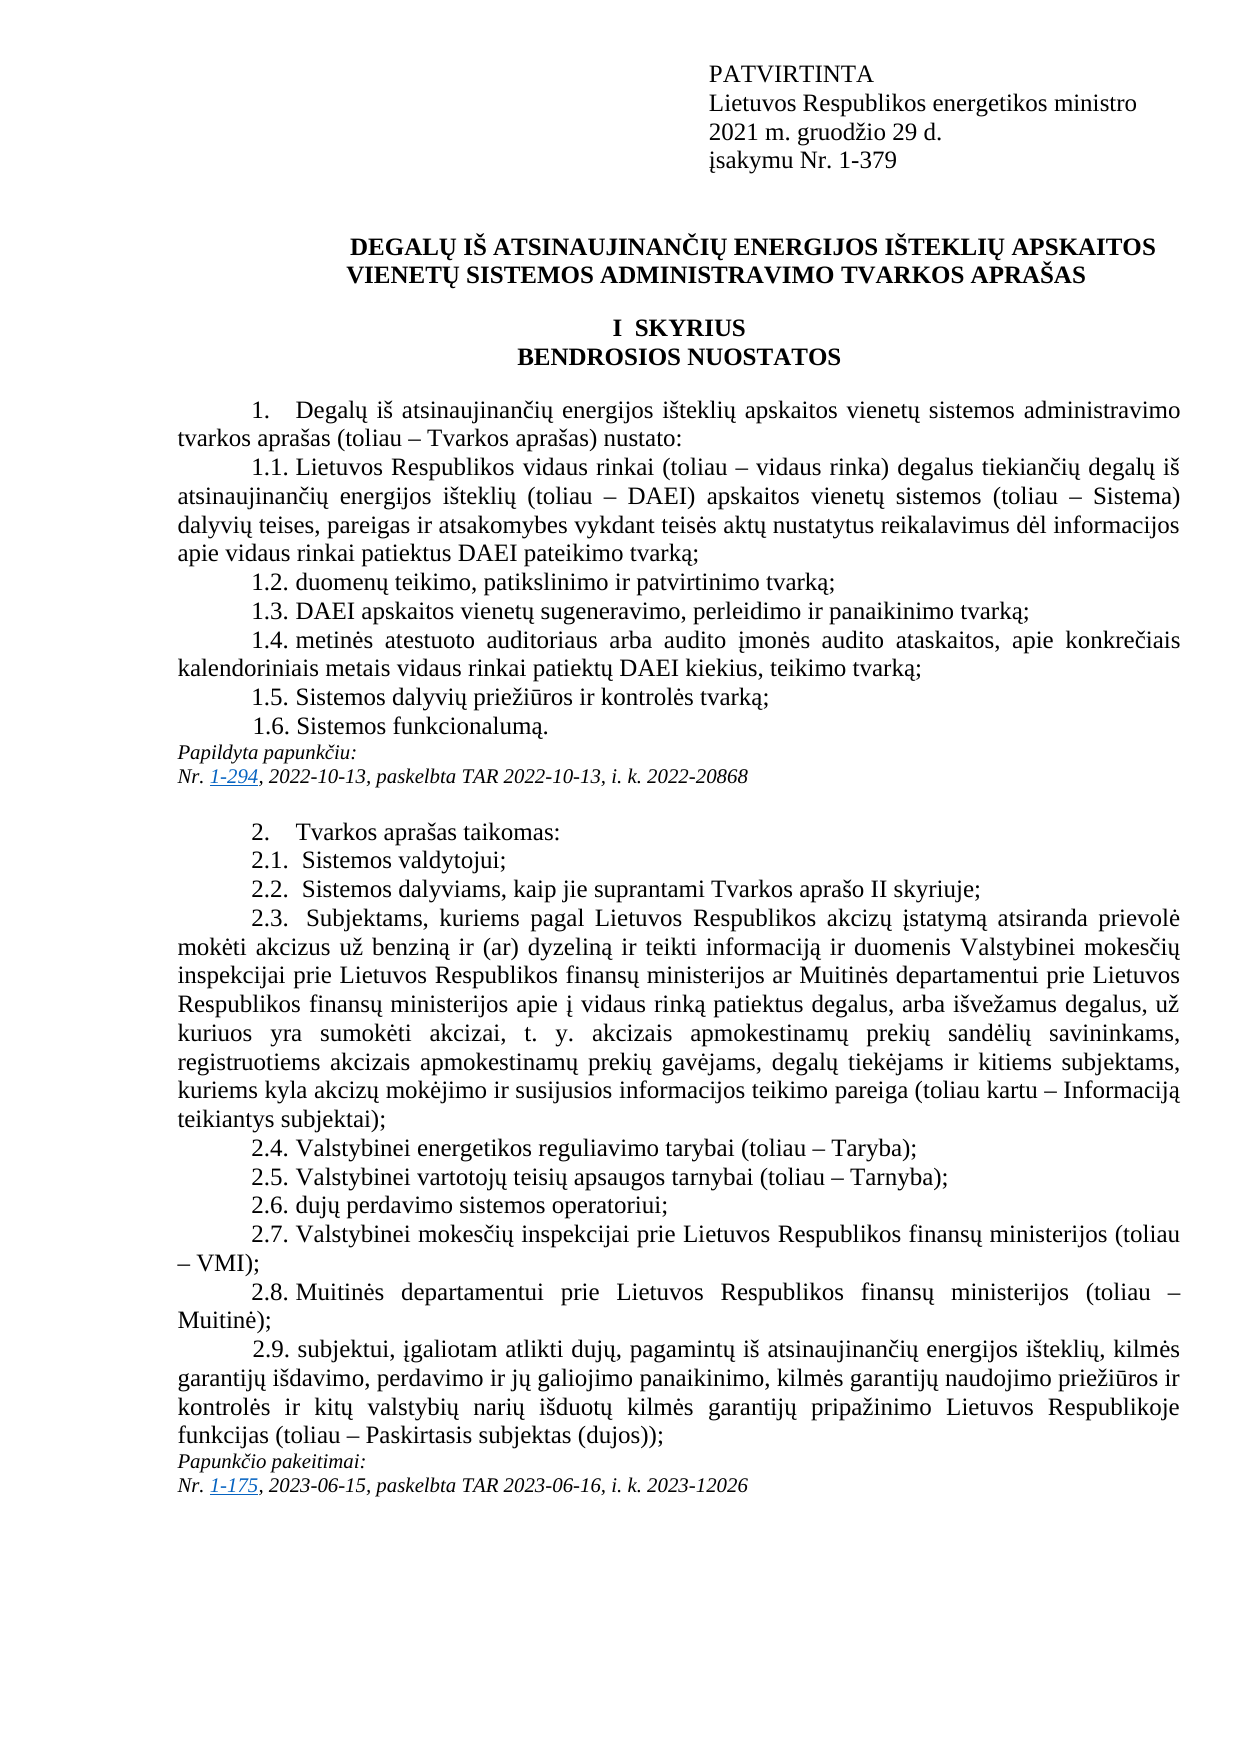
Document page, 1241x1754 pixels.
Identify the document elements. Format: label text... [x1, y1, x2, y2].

text 1.1. Lietuvos Respublikos vidaus rinkai (toliau – vidaus rinka) degalus tiekiančių degalų iš atsinaujinančių energijos išteklių (toliau – DAEI) apskaitos vienetų sistemos (toliau – Sistema) dalyvių teises, pareigas ir atsakomybes vykdant teisės aktų nustatytus reikalavimus dėl informacijos apie vidaus rinkai patiektus DAEI pateikimo tvarką; [177, 452, 1181, 567]
text 1.3. DAEI apskaitos vienetų sugeneravimo, perleidimo ir panaikinimo tvarką; [177, 596, 1181, 625]
text lietuvos Respublikos energetikos ministro [177, 88, 1181, 117]
text 2. Tvarkos aprašas taikomas: [177, 817, 1181, 845]
text 2.3. Subjektams, kuriems pagal Lietuvos Respublikos akcizų įstatymą atsiranda prievolė mokėti akcizus už benziną ir (ar) dyzeliną ir teikti informaciją ir duomenis Valstybinei mokesčių inspekcijai prie Lietuvos Respublikos finansų ministerijos ar Muitinės departamentui prie Lietuvos Respublikos finansų ministerijos apie į vidaus rinką patiektus degalus, arba išvežamus degalus, už kuriuos yra sumokėti akcizai, t. y. akcizais apmokestinamų prekių sandėlių savininkams, registruotiems akcizais apmokestinamų prekių gavėjams, degalų tiekėjams ir kitiems subjektams, kuriems kyla akcizų mokėjimo ir susijusios informacijos teikimo pareiga (toliau kartu – Informaciją teikiantys subjektai); [177, 903, 1181, 1133]
text 1. Degalų iš atsinaujinančių energijos išteklių apskaitos vienetų sistemos administravimo tvarkos aprašas (toliau – Tvarkos aprašas) nustato: [177, 395, 1181, 452]
text 2.5. Valstybinei vartotojų teisių apsaugos tarnybai (toliau – Tarnyba); [177, 1162, 1181, 1190]
text patvirtinta [177, 59, 1181, 88]
text 2.4. Valstybinei energetikos reguliavimo tarybai (toliau – Taryba); [177, 1133, 1181, 1162]
text 2.6. dujų perdavimo sistemos operatoriui; [177, 1190, 1181, 1219]
text 2.8. Muitinės departamentui prie Lietuvos Respublikos finansų ministerijos (toliau – Muitinė); [177, 1277, 1181, 1334]
text 1.2. duomenų teikimo, patikslinimo ir patvirtinimo tvarką; [177, 567, 1181, 596]
text Nr. 1-175, 2023-06-15, paskelbta TAR 2023-06-16, i. k. 2023-12026 [177, 1473, 1181, 1497]
text Nr. 1-294, 2022-10-13, paskelbta TAR 2022-10-13, i. k. 2022-20868 [177, 764, 1181, 788]
text Degalų iš atsinaujinančių energijos išteklių apskaitos vienetų sistemos administravimo tvarkos aprašas [251, 232, 1181, 289]
text 1.4. metinės atestuoto auditoriaus arba audito įmonės audito ataskaitos, apie konkrečiais kalendoriniais metais vidaus rinkai patiektų DAEI kiekius, teikimo tvarką; [177, 625, 1181, 682]
text 2021 m. gruodžio 29 d. [177, 117, 1181, 145]
text 2.7. Valstybinei mokesčių inspekcijai prie Lietuvos Respublikos finansų ministerijos (toliau – VMI); [177, 1219, 1181, 1277]
text I SKYRIUS [177, 313, 1181, 342]
text 1.5. Sistemos dalyvių priežiūros ir kontrolės tvarką; [177, 682, 1181, 711]
text BENDROSIOS NUOSTATOS [177, 342, 1181, 371]
text 2.9. subjektui, įgaliotam atlikti dujų, pagamintų iš atsinaujinančių energijos išteklių, kilmės garantijų išdavimo, perdavimo ir jų galiojimo panaikinimo, kilmės garantijų naudojimo priežiūros ir kontrolės ir kitų valstybių narių išduotų kilmės garantijų pripažinimo Lietuvos Respublikoje funkcijas (toliau – Paskirtasis subjektas (dujos)); [177, 1334, 1181, 1449]
text įsakymu Nr. 1-379 [177, 145, 1181, 174]
text 1.6. Sistemos funkcionalumą. [177, 711, 1181, 740]
text Papildyta papunkčiu: [177, 740, 1181, 764]
text 2.2. Sistemos dalyviams, kaip jie suprantami Tvarkos aprašo II skyriuje; [177, 874, 1181, 903]
text Papunkčio pakeitimai: [177, 1449, 1181, 1473]
text 2.1. Sistemos valdytojui; [177, 845, 1181, 874]
